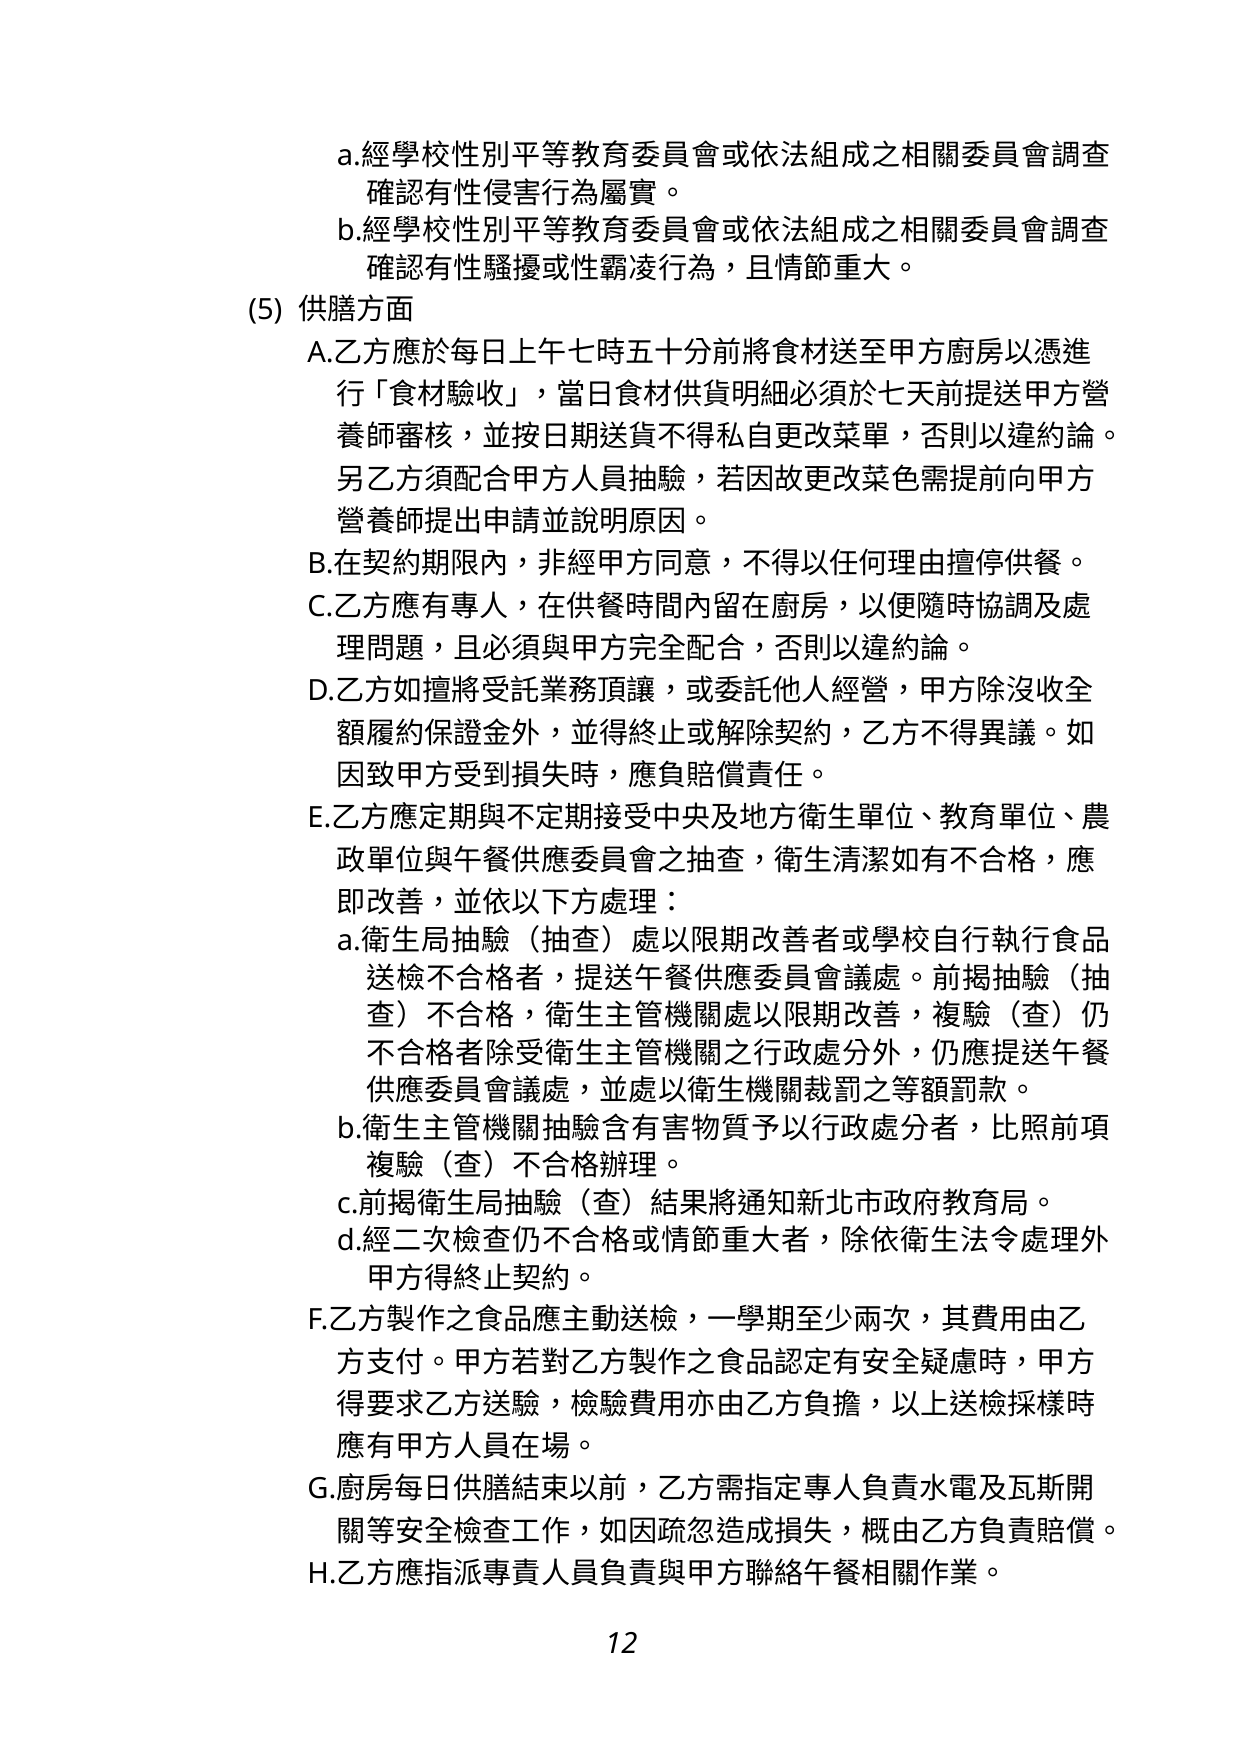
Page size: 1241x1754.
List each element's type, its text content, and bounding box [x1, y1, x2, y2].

list 在契約期限內，非經甲方同意，不得以任何理由擅停供餐。 [307, 540, 1110, 582]
list 經二次檢查仍不合格或情節重大者，除依衛生法令處理外甲方得終止契約。 [337, 1221, 1110, 1296]
list 廚房每日供膳結束以前，乙方需指定專人負責水電及瓦斯開關等安全檢查工作，如因疏忽造成損失，概由乙方負責賠償。 [307, 1465, 1110, 1550]
list 供膳方面 [248, 286, 1110, 328]
list 乙方應於每日上午七時五十分前將食材送至甲方廚房以憑進行「食材驗收」，當日食材供貨明細必須於七天前提送甲方營養師審核，並按日期送貨不得私自更改菜單，否則以違約論。另乙方須配合甲方人員抽驗，若因故更改菜色需提前向甲方營養師提出申請並說明原因。 [307, 328, 1110, 540]
list 經學校性別平等教育委員會或依法組成之相關委員會調查確認有性侵害行為屬實。 [337, 136, 1110, 211]
list 衛生主管機關抽驗含有害物質予以行政處分者，比照前項複驗（查）不合格辦理。 [337, 1108, 1110, 1183]
list 乙方製作之食品應主動送檢，一學期至少兩次，其費用由乙方支付。甲方若對乙方製作之食品認定有安全疑慮時，甲方得要求乙方送驗，檢驗費用亦由乙方負擔，以上送檢採樣時應有甲方人員在場。 [307, 1296, 1110, 1465]
list 乙方應指派專責人員負責與甲方聯絡午餐相關作業。 [307, 1550, 1110, 1592]
list 前揭衛生局抽驗（查）結果將通知新北市政府教育局。 [337, 1183, 1110, 1221]
list 乙方應有專人，在供餐時間內留在廚房，以便隨時協調及處理問題，且必須與甲方完全配合，否則以違約論。 [307, 582, 1110, 667]
list 乙方應定期與不定期接受中央及地方衛生單位、教育單位、農政單位與午餐供應委員會之抽查，衛生清潔如有不合格，應即改善，並依以下方處理： [307, 794, 1110, 921]
list 衛生局抽驗（抽查）處以限期改善者或學校自行執行食品送檢不合格者，提送午餐供應委員會議處。前揭抽驗（抽查）不合格，衛生主管機關處以限期改善，複驗（查）仍不合格者除受衛生主管機關之行政處分外，仍應提送午餐供應委員會議處，並處以衛生機關裁罰之等額罰款。 [337, 921, 1110, 1108]
list 乙方如擅將受託業務頂讓，或委託他人經營，甲方除沒收全額履約保證金外，並得終止或解除契約，乙方不得異議。如因致甲方受到損失時，應負賠償責任。 [307, 667, 1110, 794]
list 經學校性別平等教育委員會或依法組成之相關委員會調查確認有性騷擾或性霸凌行為，且情節重大。 [337, 211, 1110, 286]
